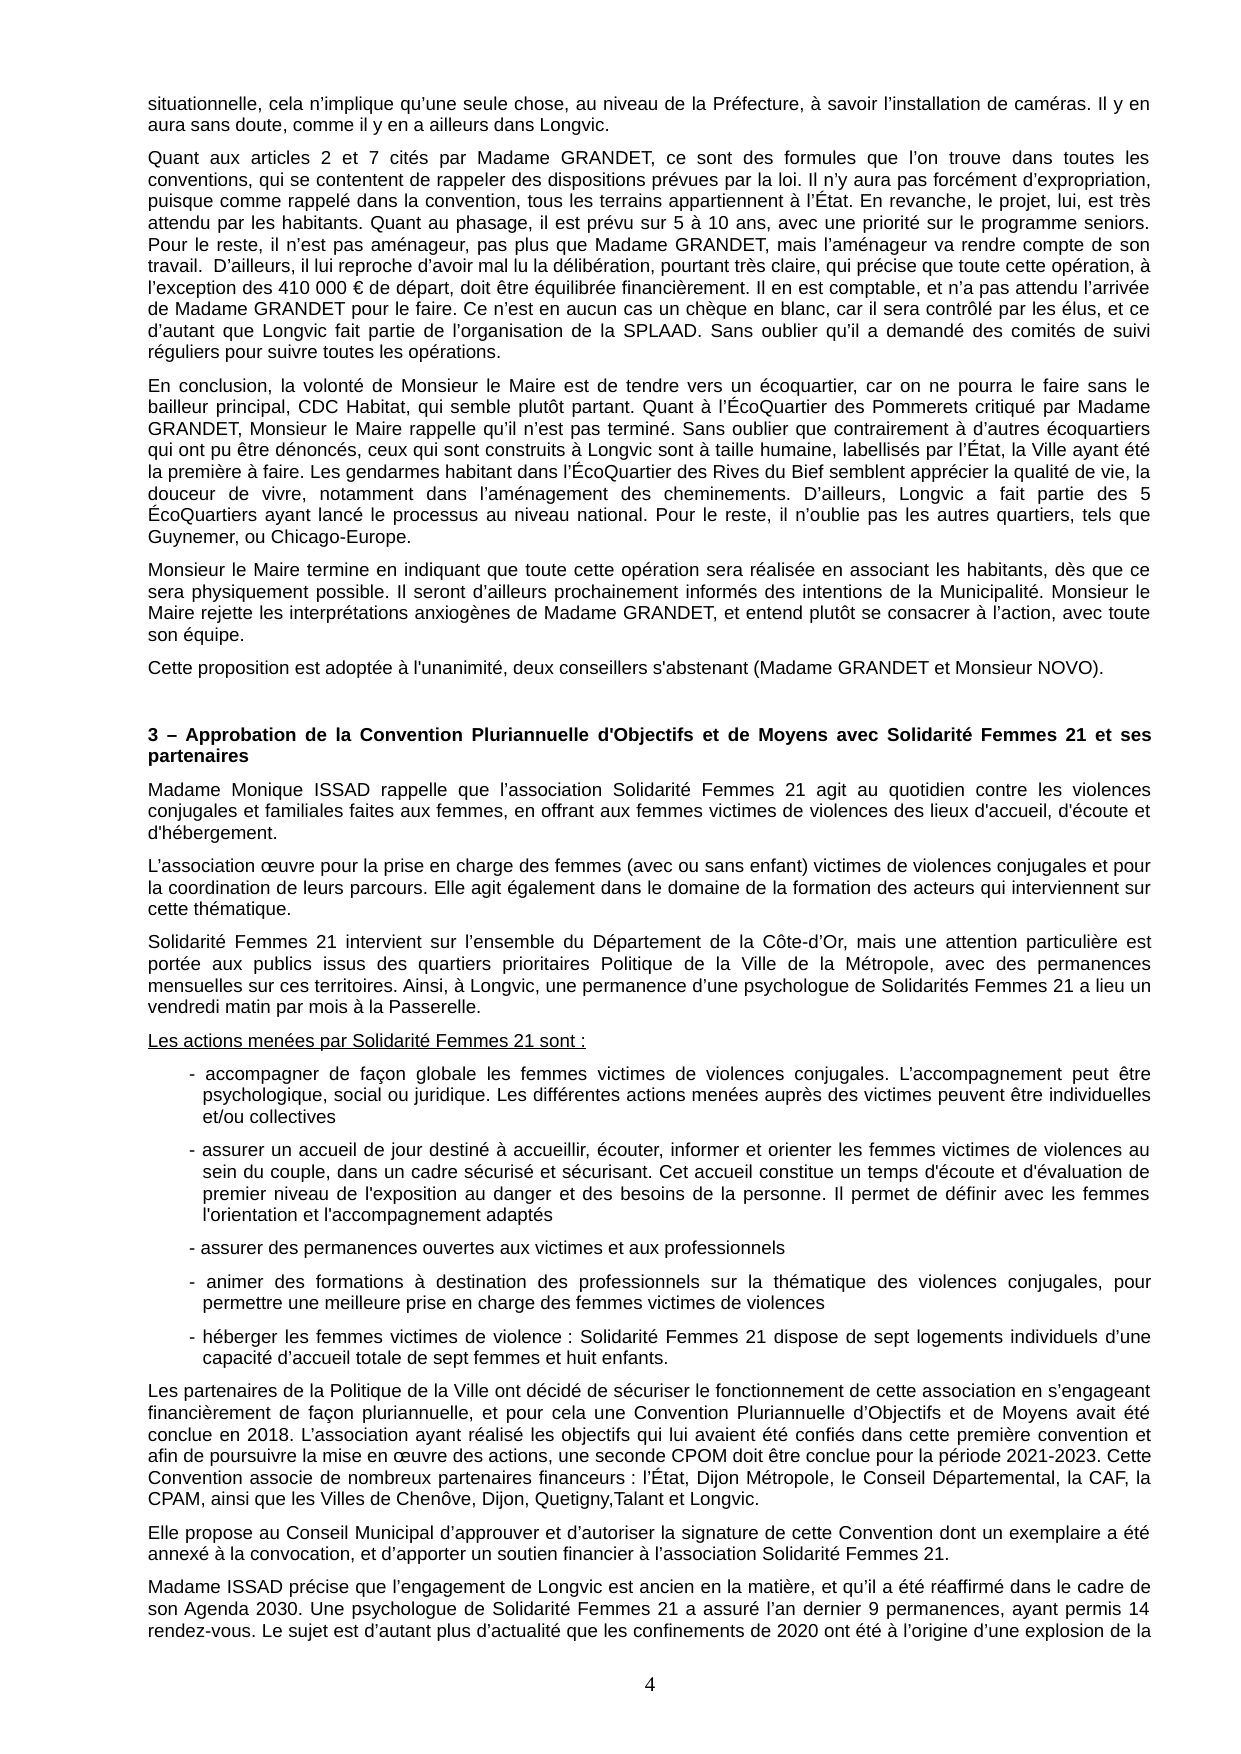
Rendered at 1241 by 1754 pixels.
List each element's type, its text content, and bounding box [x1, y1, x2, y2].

text - animer des formations à destination des professionnels sur la thématique des violences conjugales, pour permettre une meilleure prise en charge des femmes victimes de violences [189, 1271, 1152, 1314]
text Les partenaires de la Politique de la Ville ont décidé de sécuriser le fonctionnement de cette association en s’engageant financièrement de façon pluriannuelle, et pour cela une Convention Pluriannuelle d’Objectifs et de Moyens avait été conclue en 2018. L’association ayant réalisé les objectifs qui lui avaient été confiés dans cette première convention et afin de poursuivre la mise en œuvre des actions, une seconde CPOM doit être conclue pour la période 2021-2023. Cette Convention associe de nombreux partenaires financeurs : l’État, Dijon Métropole, le Conseil Départemental, la CAF, la CPAM, ainsi que les Villes de Chenôve, Dijon, Quetigny,Talant et Longvic. [148, 1380, 1152, 1510]
text - accompagner de façon globale les femmes victimes de violences conjugales. L’accompagnement peut être psychologique, social ou juridique. Les différentes actions menées auprès des victimes peuvent être individuelles et/ou collectives [189, 1063, 1152, 1127]
text - assurer des permanences ouvertes aux victimes et aux professionnels [189, 1237, 1152, 1259]
text L’association œuvre pour la prise en charge des femmes (avec ou sans enfant) victimes de violences conjugales et pour la coordination de leurs parcours. Elle agit également dans le domaine de la formation des acteurs qui interviennent sur cette thématique. [148, 855, 1152, 919]
text Madame ISSAD précise que l’engagement de Longvic est ancien en la matière, et qu’il a été réaffirmé dans le cadre de son Agenda 2030. Une psychologue de Solidarité Femmes 21 a assuré l’an dernier 9 permanences, ayant permis 14 rendez-vous. Le sujet est d’autant plus d’actualité que les confinements de 2020 ont été à l’origine d’une explosion de la [148, 1576, 1152, 1641]
text Madame Monique ISSAD rappelle que l’association Solidarité Femmes 21 agit au quotidien contre les violences conjugales et familiales faites aux femmes, en offrant aux femmes victimes de violences des lieux d'accueil, d'écoute et d'hébergement. [148, 778, 1152, 843]
text Solidarité Femmes 21 intervient sur l’ensemble du Département de la Côte-d’Or, mais une attention particulière est portée aux publics issus des quartiers prioritaires Politique de la Ville de la Métropole, avec des permanences mensuelles sur ces territoires. Ainsi, à Longvic, une permanence d’une psychologue de Solidarités Femmes 21 a lieu un vendredi matin par mois à la Passerelle. [148, 931, 1152, 1018]
text Les actions menées par Solidarité Femmes 21 sont : [148, 1029, 1152, 1051]
text Monsieur le Maire termine en indiquant que toute cette opération sera réalisée en associant les habitants, dès que ce sera physiquement possible. Il seront d’ailleurs prochainement informés des intentions de la Municipalité. Monsieur le Maire rejette les interprétations anxiogènes de Madame GRANDET, et entend plutôt se consacrer à l’action, avec toute son équipe. [148, 559, 1152, 645]
text Cette proposition est adoptée à l'unanimité, deux conseillers s'abstenant (Madame GRANDET et Monsieur NOVO). [148, 657, 1152, 678]
text Quant aux articles 2 et 7 cités par Madame GRANDET, ce sont des formules que l’on trouve dans toutes les conventions, qui se contentent de rappeler des dispositions prévues par la loi. Il n’y aura pas forcément d’expropriation, puisque comme rappelé dans la convention, tous les terrains appartiennent à l’État. En revanche, le projet, lui, est très attendu par les habitants. Quant au phasage, il est prévu sur 5 à 10 ans, avec une priorité sur le programme seniors. Pour le reste, il n’est pas aménageur, pas plus que Madame GRANDET, mais l’aménageur va rendre compte de son travail. D’ailleurs, il lui reproche d’avoir mal lu la délibération, pourtant très claire, qui précise que toute cette opération, à l’exception des 410 000 € de départ, doit être équilibrée financièrement. Il en est comptable, et n’a pas attendu l’arrivée de Madame GRANDET pour le faire. Ce n’est en aucun cas un chèque en blanc, car il sera contrôlé par les élus, et ce d’autant que Longvic fait partie de l’organisation de la SPLAAD. Sans oublier qu’il a demandé des comités de suivi réguliers pour suivre toutes les opérations. [148, 147, 1152, 363]
text Elle propose au Conseil Municipal d’approuver et d’autoriser la signature de cette Convention dont un exemplaire a été annexé à la convocation, et d’apporter un soutien financier à l’association Solidarité Femmes 21. [148, 1521, 1152, 1564]
text - assurer un accueil de jour destiné à accueillir, écouter, informer et orienter les femmes victimes de violences au sein du couple, dans un cadre sécurisé et sécurisant. Cet accueil constitue un temps d'écoute et d'évaluation de premier niveau de l'exposition au danger et des besoins de la personne. Il permet de définir avec les femmes l'orientation et l'accompagnement adaptés [189, 1139, 1152, 1225]
text En conclusion, la volonté de Monsieur le Maire est de tendre vers un écoquartier, car on ne pourra le faire sans le bailleur principal, CDC Habitat, qui semble plutôt partant. Quant à l’ÉcoQuartier des Pommerets critiqué par Madame GRANDET, Monsieur le Maire rappelle qu’il n’est pas terminé. Sans oublier que contrairement à d’autres écoquartiers qui ont pu être dénoncés, ceux qui sont construits à Longvic sont à taille humaine, labellisés par l’État, la Ville ayant été la première à faire. Les gendarmes habitant dans l’ÉcoQuartier des Rives du Bief semblent apprécier la qualité de vie, la douceur de vivre, notamment dans l’aménagement des cheminements. D’ailleurs, Longvic a fait partie des 5 ÉcoQuartiers ayant lancé le processus au niveau national. Pour le reste, il n’oublie pas les autres quartiers, tels que Guynemer, ou Chicago-Europe. [148, 374, 1152, 547]
text - héberger les femmes victimes de violence : Solidarité Femmes 21 dispose de sept logements individuels d’une capacité d’accueil totale de sept femmes et huit enfants. [189, 1325, 1152, 1368]
text situationnelle, cela n’implique qu’une seule chose, au niveau de la Préfecture, à savoir l’installation de caméras. Il y en aura sans doute, comme il y en a ailleurs dans Longvic. [148, 92, 1152, 135]
text 3 – Approbation de la Convention Pluriannuelle d'Objectifs et de Moyens avec Solidarité Femmes 21 et ses partenaires [148, 723, 1153, 767]
